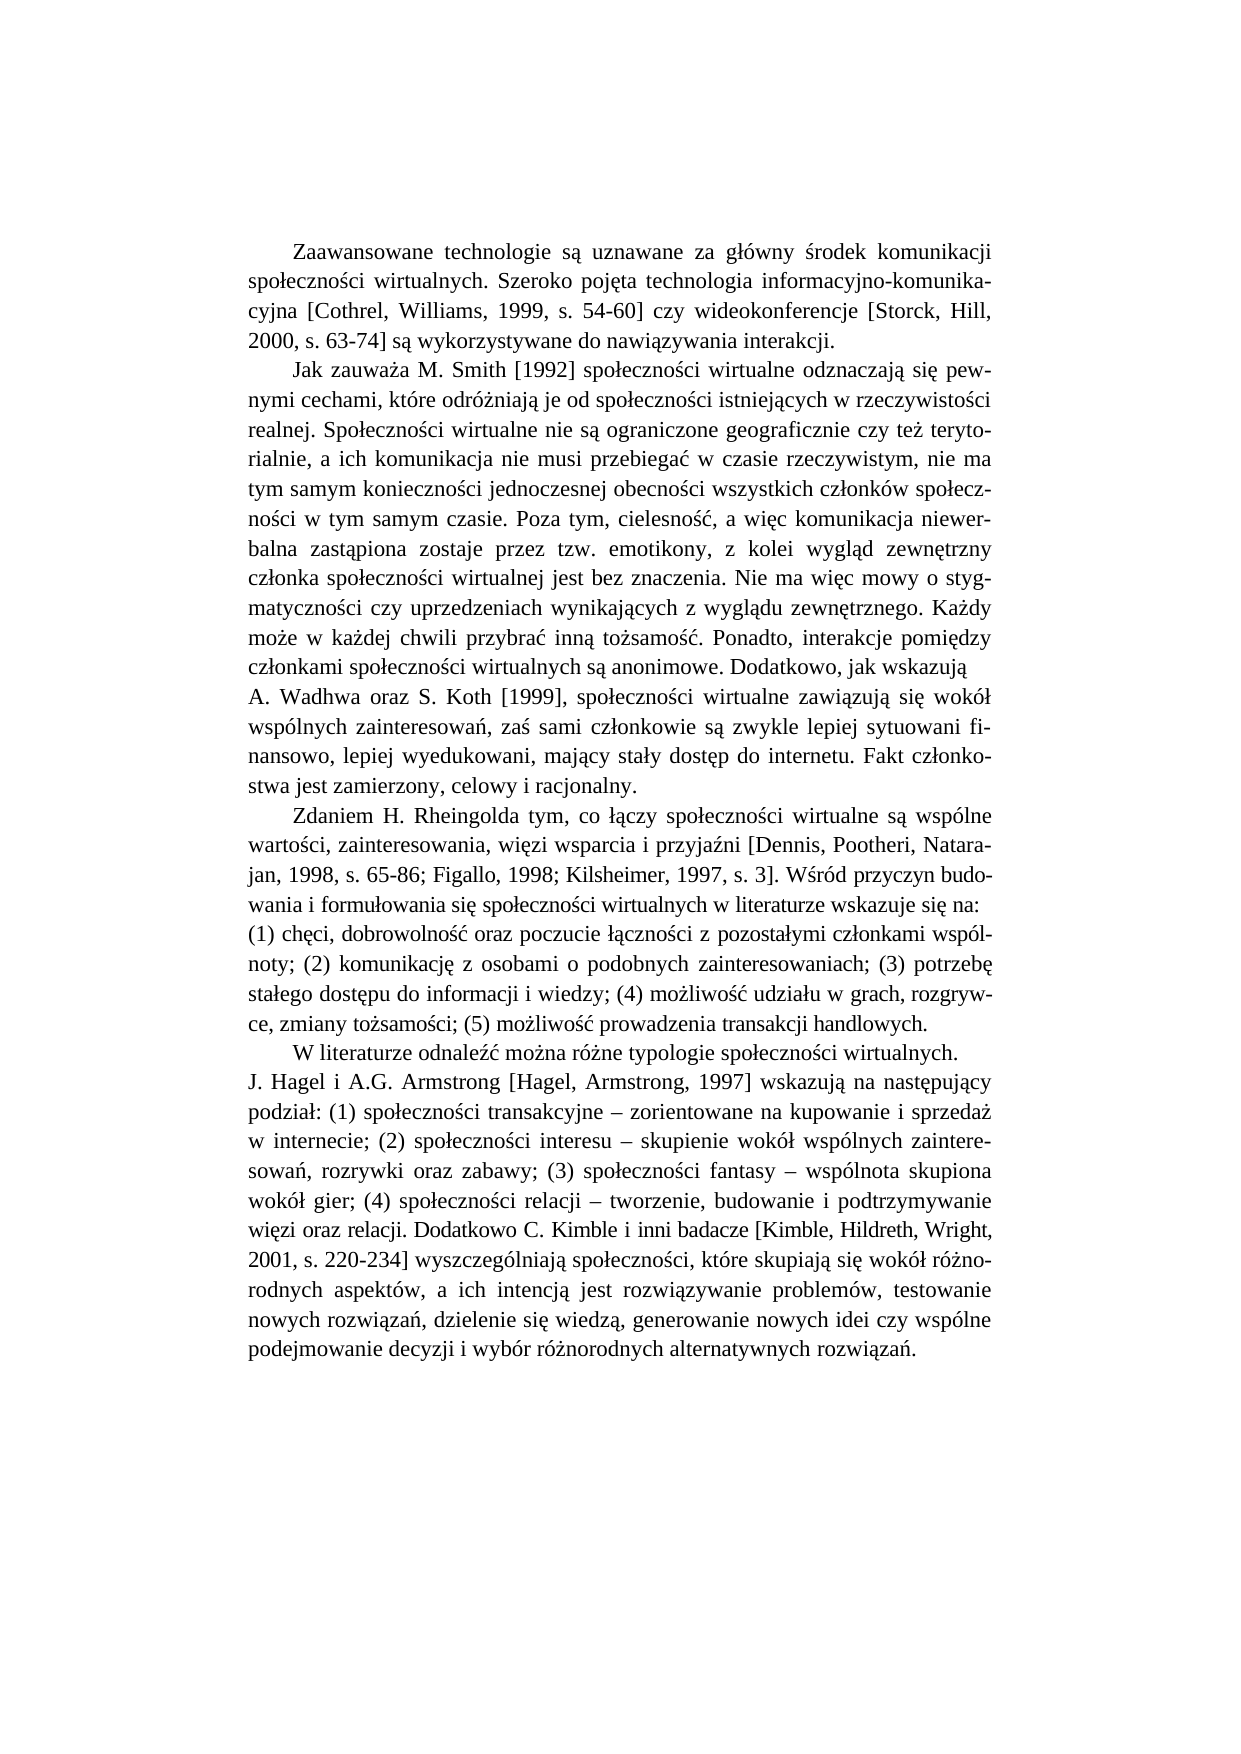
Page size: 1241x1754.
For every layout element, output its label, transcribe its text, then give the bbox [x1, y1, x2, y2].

text A. Wadhwa oraz S. Koth [1999], społeczności wirtualne zawiązują się wokół wspólnych zainteresowań, zaś sami członkowie są zwykle lepiej sytuowani fi- nansowo, lepiej wyedukowani, mający stały dostęp do internetu. Fakt członko- stwa jest zamierzony, celowy i racjonalny. [248, 683, 993, 798]
text W literaturze odnaleźć można różne typologie społeczności wirtualnych. [292, 1039, 1065, 1065]
text Jak zauważa M. Smith [1992] społeczności wirtualne odznaczają się pew- nymi cechami, które odróżniają je od społeczności istniejących w rzeczywistości realnej. Społeczności wirtualne nie są ograniczone geograficznie czy też teryto- rialnie, a ich komunikacja nie musi przebiegać w czasie rzeczywistym, nie ma tym samym konieczności jednoczesnej obecności wszystkich członków społecz- ności w tym samym czasie. Poza tym, cielesność, a więc komunikacja niewer- balna zastąpiona zostaje przez tzw. emotikony, z kolei wygląd zewnętrzny członka społeczności wirtualnej jest bez znaczenia. Nie ma więc mowy o styg- matyczności czy uprzedzeniach wynikających z wyglądu zewnętrznego. Każdy może w każdej chwili przybrać inną tożsamość. Ponadto, interakcje pomiędzy członkami społeczności wirtualnych są anonimowe. Dodatkowo, jak wskazują [248, 356, 993, 680]
text Zdaniem H. Rheingolda tym, co łączy społeczności wirtualne są wspólne wartości, zainteresowania, więzi wsparcia i przyjaźni [Dennis, Pootheri, Natara- jan, 1998, s. 65-86; Figallo, 1998; Kilsheimer, 1997, s. 3]. Wśród przyczyn budo- wania i formułowania się społeczności wirtualnych w literaturze wskazuje się na: [248, 802, 993, 917]
text Zaawansowane technologie są uznawane za główny środek komunikacji społeczności wirtualnych. Szeroko pojęta technologia informacyjno-komunika- cyjna [Cothrel, Williams, 1999, s. 54-60] czy wideokonferencje [Storck, Hill, 2000, s. 63-74] są wykorzystywane do nawiązywania interakcji. [248, 238, 993, 353]
text (1) chęci, dobrowolność oraz poczucie łączności z pozostałymi członkami wspól- noty; (2) komunikację z osobami o podobnych zainteresowaniach; (3) potrzebę stałego dostępu do informacji i wiedzy; (4) możliwość udziału w grach, rozgryw- ce, zmiany tożsamości; (5) możliwość prowadzenia transakcji handlowych. [248, 921, 993, 1036]
text J. Hagel i A.G. Armstrong [Hagel, Armstrong, 1997] wskazują na następujący podział: (1) społeczności transakcyjne – zorientowane na kupowanie i sprzedaż w internecie; (2) społeczności interesu – skupienie wokół wspólnych zaintere- sowań, rozrywki oraz zabawy; (3) społeczności fantasy – wspólnota skupiona wokół gier; (4) społeczności relacji – tworzenie, budowanie i podtrzymywanie więzi oraz relacji. Dodatkowo C. Kimble i inni badacze [Kimble, Hildreth, Wright, 2001, s. 220-234] wyszczególniają społeczności, które skupiają się wokół różno- rodnych aspektów, a ich intencją jest rozwiązywanie problemów, testowanie nowych rozwiązań, dzielenie się wiedzą, generowanie nowych idei czy wspólne podejmowanie decyzji i wybór różnorodnych alternatywnych rozwiązań. [248, 1068, 993, 1362]
